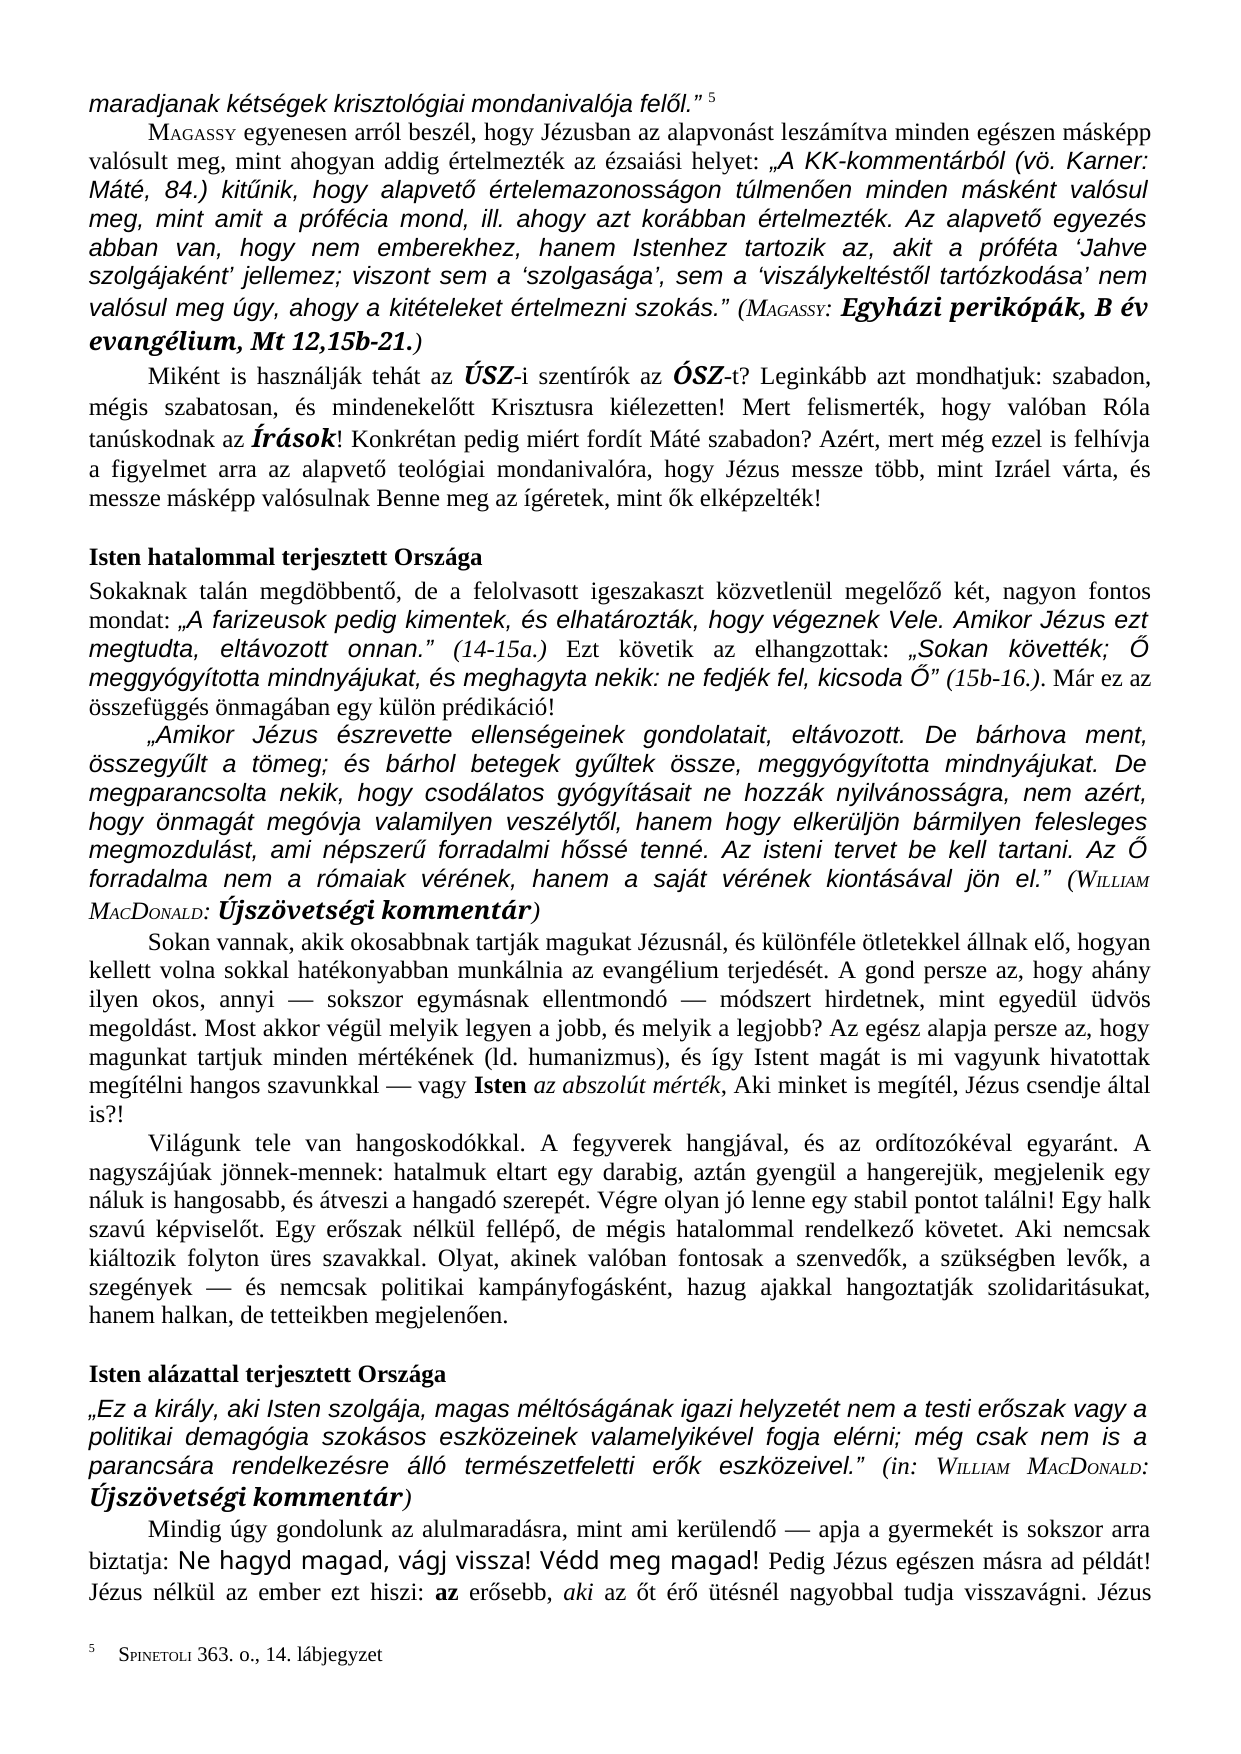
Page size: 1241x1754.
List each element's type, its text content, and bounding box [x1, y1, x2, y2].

text Világunk tele van hangoskodókkal. A fegyverek hangjával, és az ordítozókéval egyaránt. A nagyszájúak jönnek-mennek: hatalmuk eltart egy darabig, aztán gyengül a hangerejük, megjelenik egy náluk is hangosabb, és átveszi a hangadó szerepét. Végre olyan jó lenne egy stabil pontot találni! Egy halk szavú képviselőt. Egy erőszak nélkül fellépő, de mégis hatalommal rendelkező követet. Aki nemcsak kiáltozik folyton üres szavakkal. Olyat, akinek valóban fontosak a szenvedők, a szükségben levők, a szegények — és nemcsak politikai kampányfogásként, hazug ajakkal hangoztatják szolidaritásukat, hanem halkan, de tetteikben megjelenően. [88, 1128, 1152, 1329]
text Magassy egyenesen arról beszél, hogy Jézusban az alapvonást leszámítva minden egészen másképp valósult meg, mint ahogyan addig értelmezték az ézsaiási helyet: „A KK-kommentárból (vö. Karner: Máté, 84.) kitűnik, hogy alapvető értelemazonosságon túlmenően minden másként valósul meg, mint amit a prófécia mond, ill. ahogy azt korábban értelmezték. Az alapvető egyezés abban van, hogy nem emberekhez, hanem Istenhez tartozik az, akit a próféta ‘Jahve szolgájaként’ jellemez; viszont sem a ‘szolgasága’, sem a ‘viszálykeltéstől tartózkodása’ nem valósul meg úgy, ahogy a kitételeket értelmezni szokás.” (Magassy: Egyházi perikópák, B év evangélium, Mt 12,15b-21.) [88, 117, 1152, 358]
text Mindig úgy gondolunk az alulmaradásra, mint ami kerülendő — apja a gyermekét is sokszor arra biztatja: Ne hagyd magad, vágj vissza! Védd meg magad! Pedig Jézus egészen másra ad példát! Jézus nélkül az ember ezt hiszi: az erősebb, aki az őt érő ütésnél nagyobbal tudja visszavágni. Jézus [88, 1514, 1152, 1605]
text „Amikor Jézus észrevette ellenségeinek gondolatait, eltávozott. De bárhova ment, összegyűlt a tömeg; és bárhol betegek gyűltek össze, meggyógyította mindnyájukat. De megparancsolta nekik, hogy csodálatos gyógyításait ne hozzák nyilvánosságra, nem azért, hogy önmagát megóvja valamilyen veszélytől, hanem hogy elkerüljön bármilyen felesleges megmozdulást, ami népszerű forradalmi hőssé tenné. Az isteni tervet be kell tartani. Az Ő forradalma nem a rómaiak vérének, hanem a saját vérének kiontásával jön el.” (William MacDonald: Újszövetségi kommentár) [88, 720, 1152, 927]
text Spinetoli 363. o., 14. lábjegyzet [88, 1641, 1152, 1665]
subtitle Isten alázattal terjesztett Országa [88, 1359, 1152, 1388]
subtitle Isten hatalommal terjesztett Országa [88, 542, 1152, 570]
text Miként is használják tehát az ÚSZ‑i szentírók az ÓSZ‑t? Leginkább azt mondhatjuk: szabadon, mégis szabatosan, és mindenekelőtt Krisztusra kiélezetten! Mert felismerték, hogy valóban Róla tanúskodnak az Írások! Konkrétan pedig miért fordít Máté szabadon? Azért, mert még ezzel is felhívja a figyelmet arra az alapvető teológiai mondanivalóra, hogy Jézus messze több, mint Izráel várta, és messze másképp valósulnak Benne meg az ígéretek, mint ők elképzelték! [88, 358, 1152, 512]
text Sokan vannak, akik okosabbnak tartják magukat Jézusnál, és különféle ötletekkel állnak elő, hogyan kellett volna sokkal hatékonyabban munkálnia az evangélium terjedését. A gond persze az, hogy ahány ilyen okos, annyi — sokszor egymásnak ellentmondó — módszert hirdetnek, mint egyedül üdvös megoldást. Most akkor végül melyik legyen a jobb, és melyik a legjobb? Az egész alapja persze az, hogy magunkat tartjuk minden mértékének (ld. humanizmus), és így Istent magát is mi vagyunk hivatottak megítélni hangos szavunkkal — vagy Isten az abszolút mérték, Aki minket is megítél, Jézus csendje által is?! [88, 927, 1152, 1128]
text Sokaknak talán megdöbbentő, de a felolvasott igeszakaszt közvetlenül megelőző két, nagyon fontos mondat: „A farizeusok pedig kimentek, és elhatározták, hogy végeznek Vele. Amikor Jézus ezt megtudta, eltávozott onnan.” (14-15a.) Ezt követik az elhangzottak: „Sokan követték; Ő meggyógyította mindnyájukat, és meghagyta nekik: ne fedjék fel, kicsoda Ő” (15b-16.). Már ez az összefüggés önmagában egy külön prédikáció! [88, 576, 1152, 720]
text maradjanak kétségek krisztológiai mondanivalója felől.” [88, 88, 1152, 117]
text „Ez a király, aki Isten szolgája, magas méltóságának igazi helyzetét nem a testi erőszak vagy a politikai demagógia szokásos eszközeinek valamelyikével fogja elérni; még csak nem is a parancsára rendelkezésre álló természetfeletti erők eszközeivel.” (in: William MacDonald: Újszövetségi kommentár) [88, 1393, 1152, 1514]
